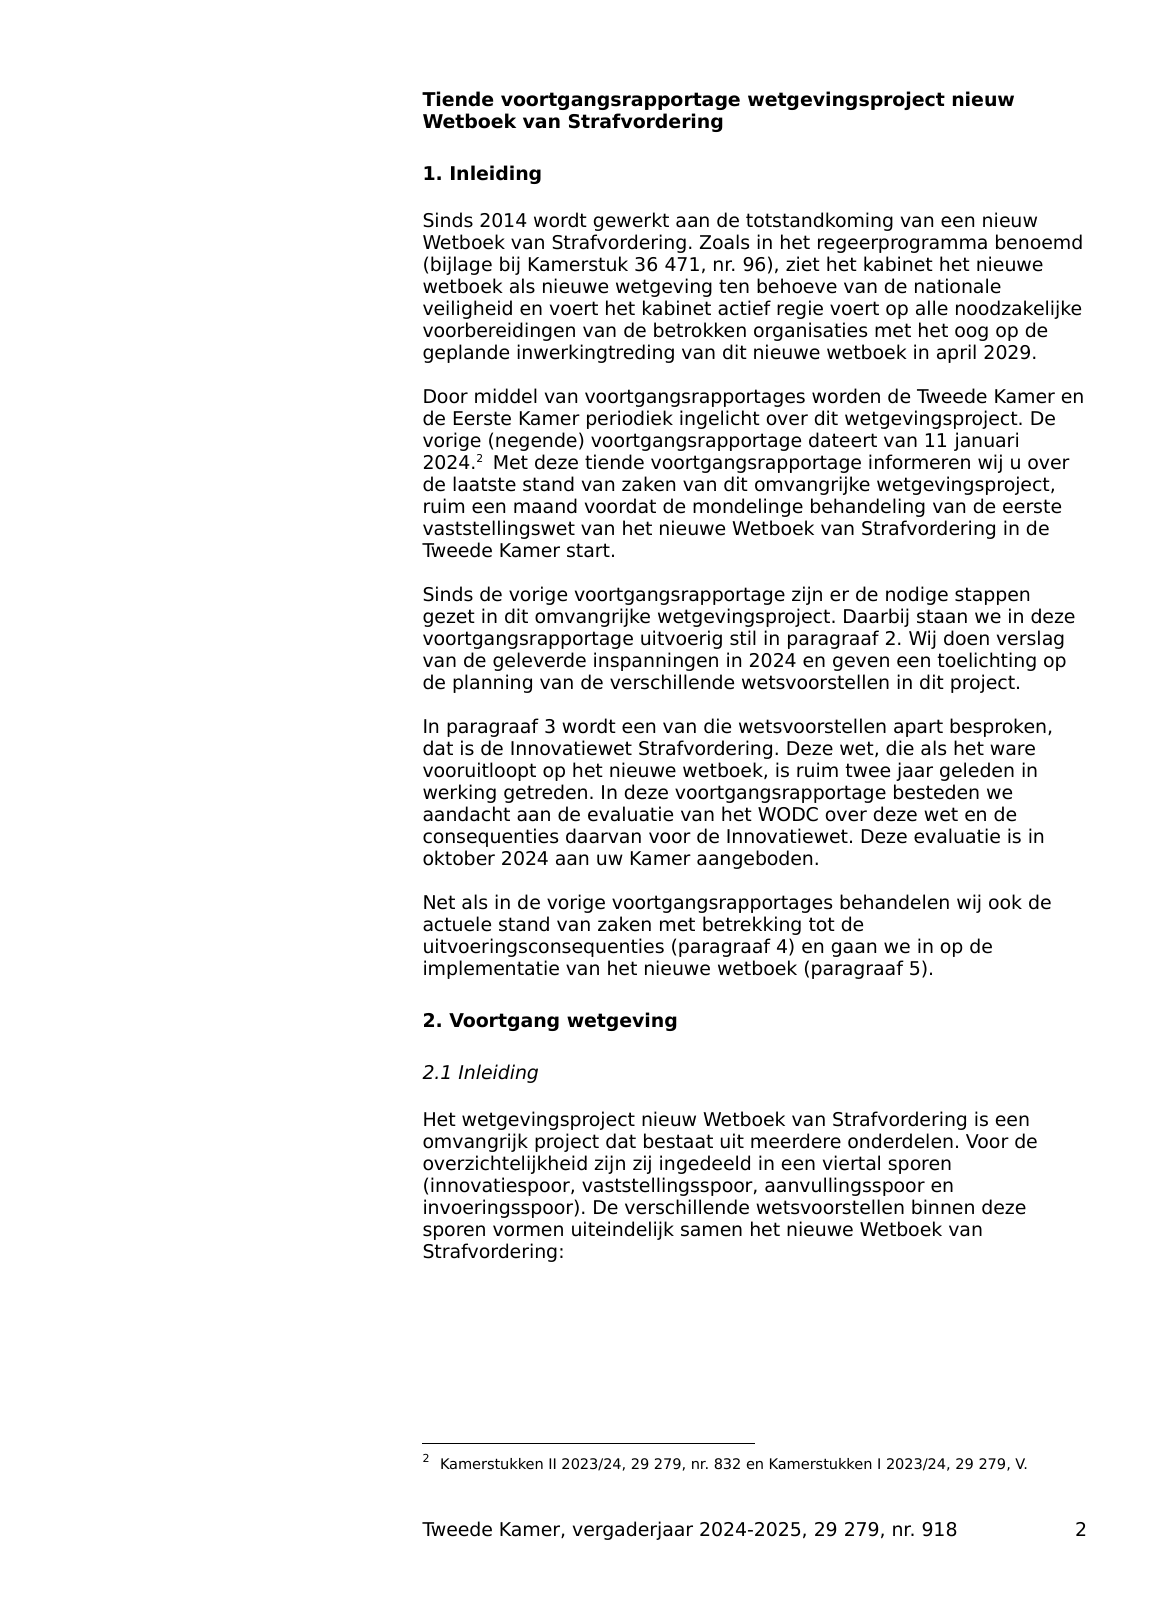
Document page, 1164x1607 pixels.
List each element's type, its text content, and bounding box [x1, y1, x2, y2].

text Kamerstukken II 2023/24, 29 279, nr. 832 en Kamerstukken I 2023/24, 29 279, V. [422, 1452, 1087, 1474]
text Het wetgevingsproject nieuw Wetboek van Strafvordering is een omvangrijk project dat bestaat uit meerdere onderdelen. Voor de overzichtelijkheid zijn zij ingedeeld in een viertal sporen (innovatiespoor, vaststellingsspoor, aanvullingsspoor en invoeringsspoor). De verschillende wetsvoorstellen binnen deze sporen vormen uiteindelijk samen het nieuwe Wetboek van Strafvordering: [422, 1109, 1087, 1263]
subtitle 2. Voortgang wetgeving [422, 1010, 1087, 1032]
text Sinds de vorige voortgangsrapportage zijn er de nodige stappen gezet in dit omvangrijke wetgevingsproject. Daarbij staan we in deze voortgangsrapportage uitvoerig stil in paragraaf 2. Wij doen verslag van de geleverde inspanningen in 2024 en geven een toelichting op de planning van de verschillende wetsvoorstellen in dit project. [422, 584, 1087, 694]
subtitle 2.1 Inleiding [422, 1062, 1087, 1084]
text Door middel van voortgangsrapportages worden de Tweede Kamer en de Eerste Kamer periodiek ingelicht over dit wetgevingsproject. De vorige (negende) voortgangsrapportage dateert van 11 januari 2024. Met deze tiende voortgangsrapportage informeren wij u over de laatste stand van zaken van dit omvangrijke wetgevingsproject, ruim een maand voordat de mondelinge behandeling van de eerste vaststellingswet van het nieuwe Wetboek van Strafvordering in de Tweede Kamer start. [422, 386, 1087, 562]
subtitle Tiende voortgangsrapportage wetgevingsproject nieuw Wetboek van Strafvordering [422, 89, 1087, 133]
subtitle 1. Inleiding [422, 163, 1087, 185]
text Net als in de vorige voortgangsrapportages behandelen wij ook de actuele stand van zaken met betrekking tot de uitvoeringsconsequenties (paragraaf 4) en gaan we in op de implementatie van het nieuwe wetboek (paragraaf 5). [422, 892, 1087, 980]
text Sinds 2014 wordt gewerkt aan de totstandkoming van een nieuw Wetboek van Strafvordering. Zoals in het regeerprogramma benoemd (bijlage bij Kamerstuk 36 471, nr. 96), ziet het kabinet het nieuwe wetboek als nieuwe wetgeving ten behoeve van de nationale veiligheid en voert het kabinet actief regie voert op alle noodzakelijke voorbereidingen van de betrokken organisaties met het oog op de geplande inwerkingtreding van dit nieuwe wetboek in april 2029. [422, 210, 1087, 364]
text In paragraaf 3 wordt een van die wetsvoorstellen apart besproken, dat is de Innovatiewet Strafvordering. Deze wet, die als het ware vooruitloopt op het nieuwe wetboek, is ruim twee jaar geleden in werking getreden. In deze voortgangsrapportage besteden we aandacht aan de evaluatie van het WODC over deze wet en de consequenties daarvan voor de Innovatiewet. Deze evaluatie is in oktober 2024 aan uw Kamer aangeboden. [422, 716, 1087, 870]
